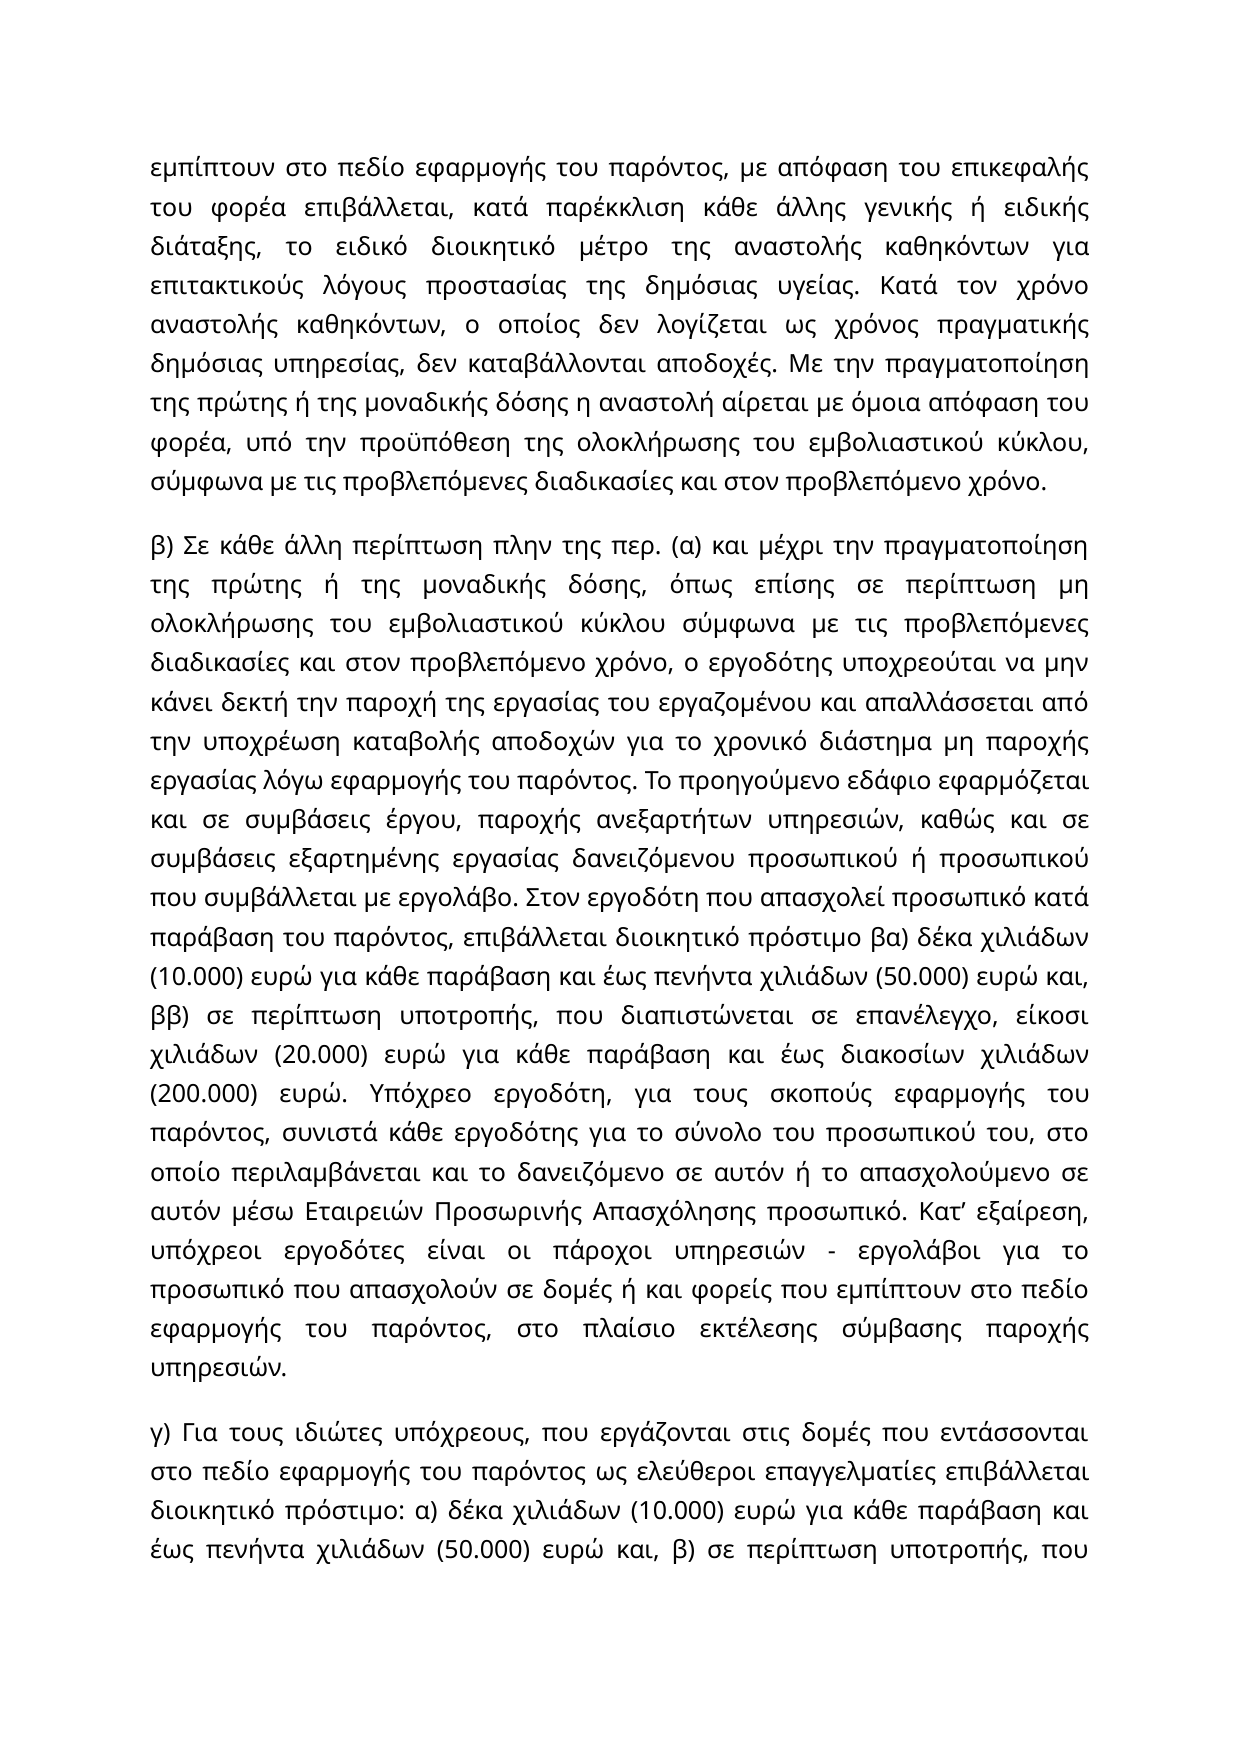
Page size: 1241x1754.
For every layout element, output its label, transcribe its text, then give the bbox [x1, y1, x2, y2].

text εμπίπτουν στο πεδίο εφαρμογής του παρόντος, με απόφαση του επικεφαλής του φορέα επιβάλλεται, κατά παρέκκλιση κάθε άλλης γενικής ή ειδικής διάταξης, το ειδικό διοικητικό μέτρο της αναστολής καθηκόντων για επιτακτικούς λόγους προστασίας της δημόσιας υγείας. Κατά τον χρόνο αναστολής καθηκόντων, ο οποίος δεν λογίζεται ως χρόνος πραγματικής δημόσιας υπηρεσίας, δεν καταβάλλονται αποδοχές. Με την πραγματοποίηση της πρώτης ή της μοναδικής δόσης η αναστολή αίρεται με όμοια απόφαση του φορέα, υπό την προϋπόθεση της ολοκλήρωσης του εμβολιαστικού κύκλου, σύμφωνα με τις προβλεπόμενες διαδικασίες και στον προβλεπόμενο χρόνο. [150, 150, 1090, 497]
text γ) Για τους ιδιώτες υπόχρεους, που εργάζονται στις δομές που εντάσσονται στο πεδίο εφαρμογής του παρόντος ως ελεύθεροι επαγγελματίες επιβάλλεται διοικητικό πρόστιμο: α) δέκα χιλιάδων (10.000) ευρώ για κάθε παράβαση και έως πενήντα χιλιάδων (50.000) ευρώ και, β) σε περίπτωση υποτροπής, που [150, 1414, 1090, 1566]
text β) Σε κάθε άλλη περίπτωση πλην της περ. (α) και μέχρι την πραγματοποίηση της πρώτης ή της μοναδικής δόσης, όπως επίσης σε περίπτωση μη ολοκλήρωσης του εμβολιαστικού κύκλου σύμφωνα με τις προβλεπόμενες διαδικασίες και στον προβλεπόμενο χρόνο, ο εργοδότης υποχρεούται να μην κάνει δεκτή την παροχή της εργασίας του εργαζομένου και απαλλάσσεται από την υποχρέωση καταβολής αποδοχών για το χρονικό διάστημα μη παροχής εργασίας λόγω εφαρμογής του παρόντος. Το προηγούμενο εδάφιο εφαρμόζεται και σε συμβάσεις έργου, παροχής ανεξαρτήτων υπηρεσιών, καθώς και σε συμβάσεις εξαρτημένης εργασίας δανειζόμενου προσωπικού ή προσωπικού που συμβάλλεται με εργολάβο. Στον εργοδότη που απασχολεί προσωπικό κατά παράβαση του παρόντος, επιβάλλεται διοικητικό πρόστιμο βα) δέκα χιλιάδων (10.000) ευρώ για κάθε παράβαση και έως πενήντα χιλιάδων (50.000) ευρώ και, ββ) σε περίπτωση υποτροπής, που διαπιστώνεται σε επανέλεγχο, είκοσι χιλιάδων (20.000) ευρώ για κάθε παράβαση και έως διακοσίων χιλιάδων (200.000) ευρώ. Υπόχρεο εργοδότη, για τους σκοπούς εφαρμογής του παρόντος, συνιστά κάθε εργοδότης για το σύνολο του προσωπικού του, στο οποίο περιλαμβάνεται και το δανειζόμενο σε αυτόν ή το απασχολούμενο σε αυτόν μέσω Εταιρειών Προσωρινής Απασχόλησης προσωπικό. Κατ’ εξαίρεση, υπόχρεοι εργοδότες είναι οι πάροχοι υπηρεσιών - εργολάβοι για το προσωπικό που απασχολούν σε δομές ή και φορείς που εμπίπτουν στο πεδίο εφαρμογής του παρόντος, στο πλαίσιο εκτέλεσης σύμβασης παροχής υπηρεσιών. [150, 527, 1090, 1384]
